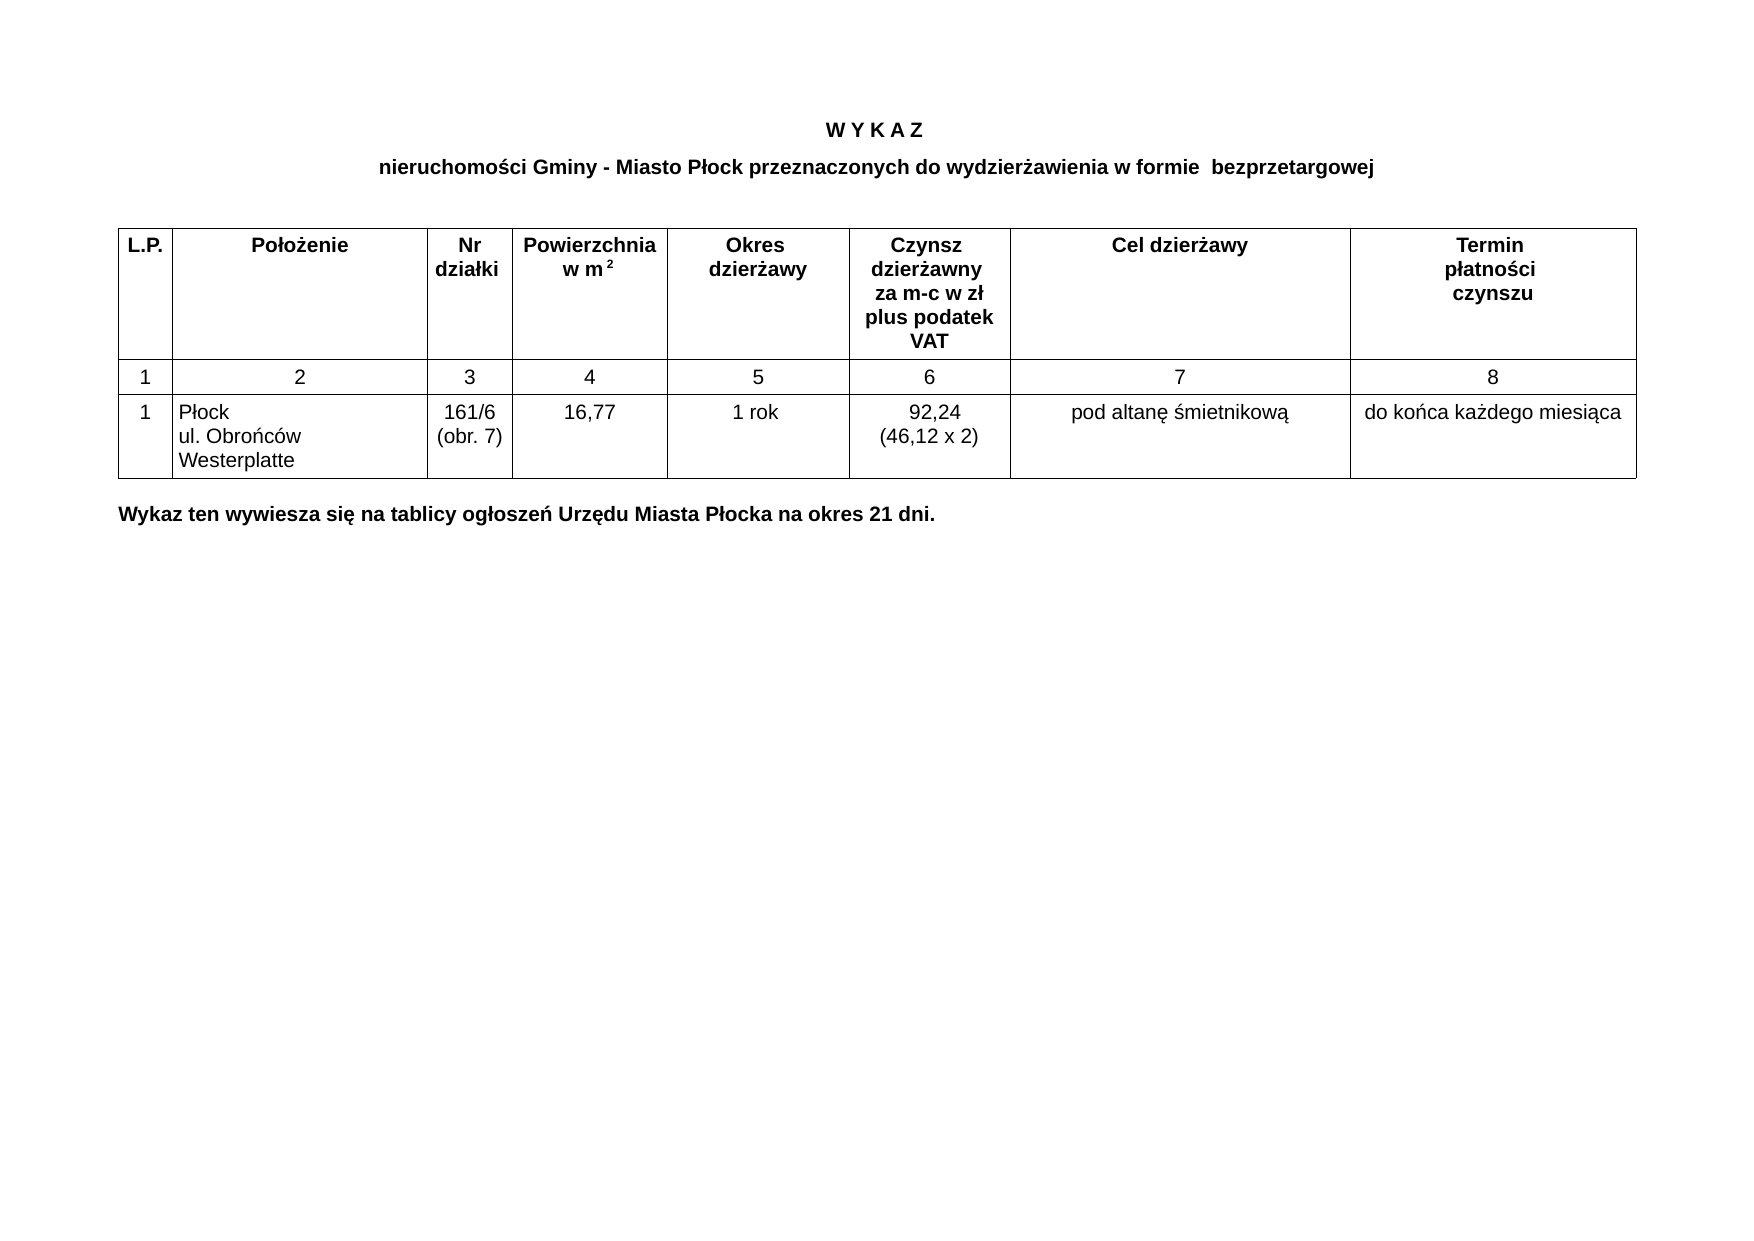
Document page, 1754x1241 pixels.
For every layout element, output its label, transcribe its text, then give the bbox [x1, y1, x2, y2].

table_header Powierzchnia w m 2 [513, 229, 667, 359]
table_cell 1 [119, 395, 172, 478]
table_header Położenie [173, 229, 427, 359]
table_cell 1 rok [668, 395, 849, 478]
table_cell Płock ul. Obrońców Westerplatte [173, 395, 427, 478]
table_cell 4 [513, 360, 667, 394]
table_header Termin płatności czynszu [1351, 229, 1636, 359]
table_header Nr działki [428, 229, 512, 359]
table_cell 6 [850, 360, 1010, 394]
table_cell 8 [1351, 360, 1636, 394]
text W Y K A Z [118, 118, 1636, 142]
table_header L.P. [119, 229, 172, 359]
table_header Cel dzierżawy [1011, 229, 1350, 359]
table_header Okres dzierżawy [668, 229, 849, 359]
table_cell 2 [173, 360, 427, 394]
table_cell 1 [119, 360, 172, 394]
table_header Czynsz dzierżawny za m-c w zł plus podatek VAT [850, 229, 1010, 359]
table_cell do końca każdego miesiąca [1351, 395, 1636, 478]
table_cell 7 [1011, 360, 1350, 394]
table_cell 92,24 (46,12 x 2) [850, 395, 1010, 478]
table_cell pod altanę śmietnikową [1011, 395, 1350, 478]
table_cell 3 [428, 360, 512, 394]
table_cell 16,77 [513, 395, 667, 478]
text Wykaz ten wywiesza się na tablicy ogłoszeń Urzędu Miasta Płocka na okres 21 dni. [118, 502, 1636, 526]
table_cell 5 [668, 360, 849, 394]
text nieruchomości Gminy - Miasto Płock przeznaczonych do wydzierżawienia w formie bezprzetargowej [118, 154, 1636, 178]
table_cell 161/6 (obr. 7) [428, 395, 512, 478]
